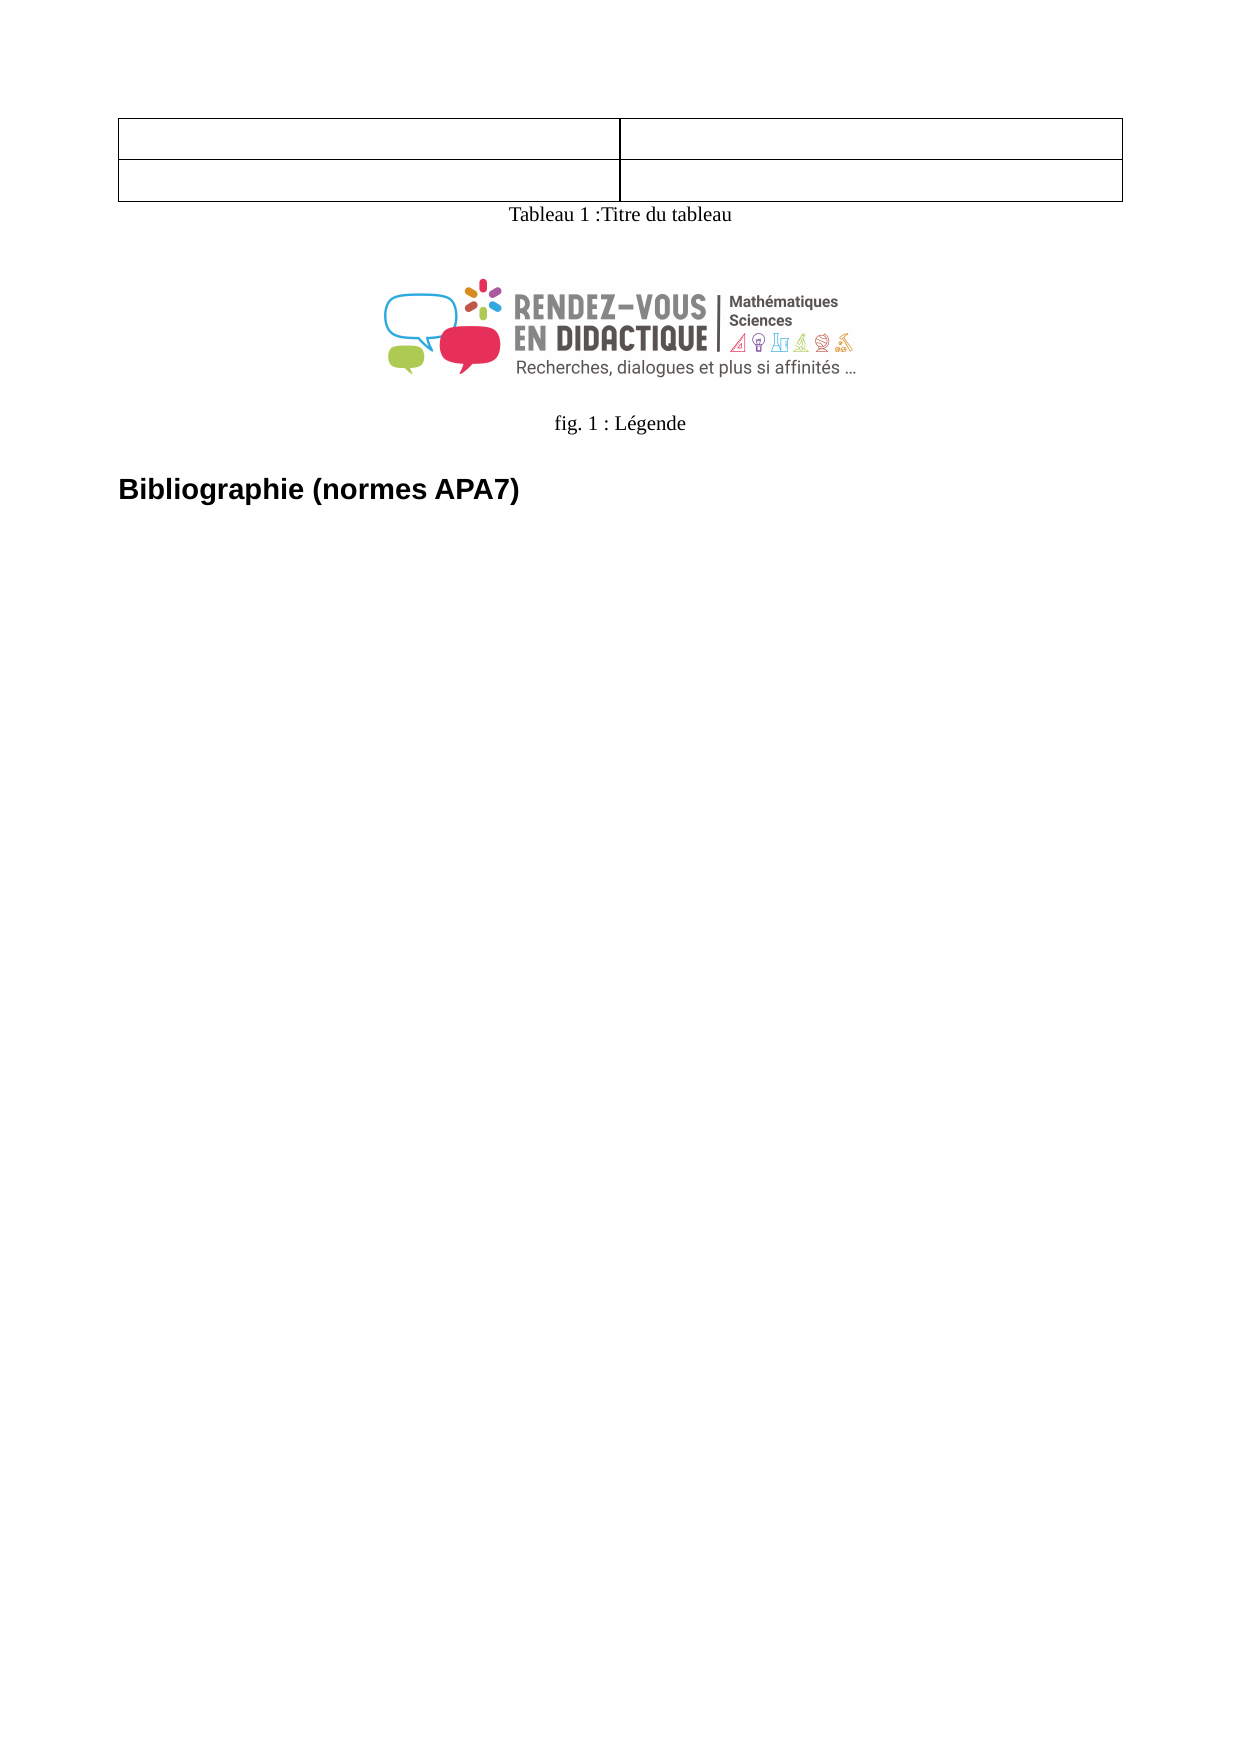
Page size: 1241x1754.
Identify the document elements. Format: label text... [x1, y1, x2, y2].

picture [379, 273, 862, 380]
subtitle Bibliographie (normes APA7) [118, 472, 1122, 506]
table_cell [119, 160, 619, 201]
text fig. 1 : Légende [118, 411, 1122, 434]
table_header [119, 119, 619, 159]
table_header [621, 119, 1122, 159]
table_cell [621, 160, 1122, 201]
text Tableau 1 :Titre du tableau [118, 202, 1122, 226]
